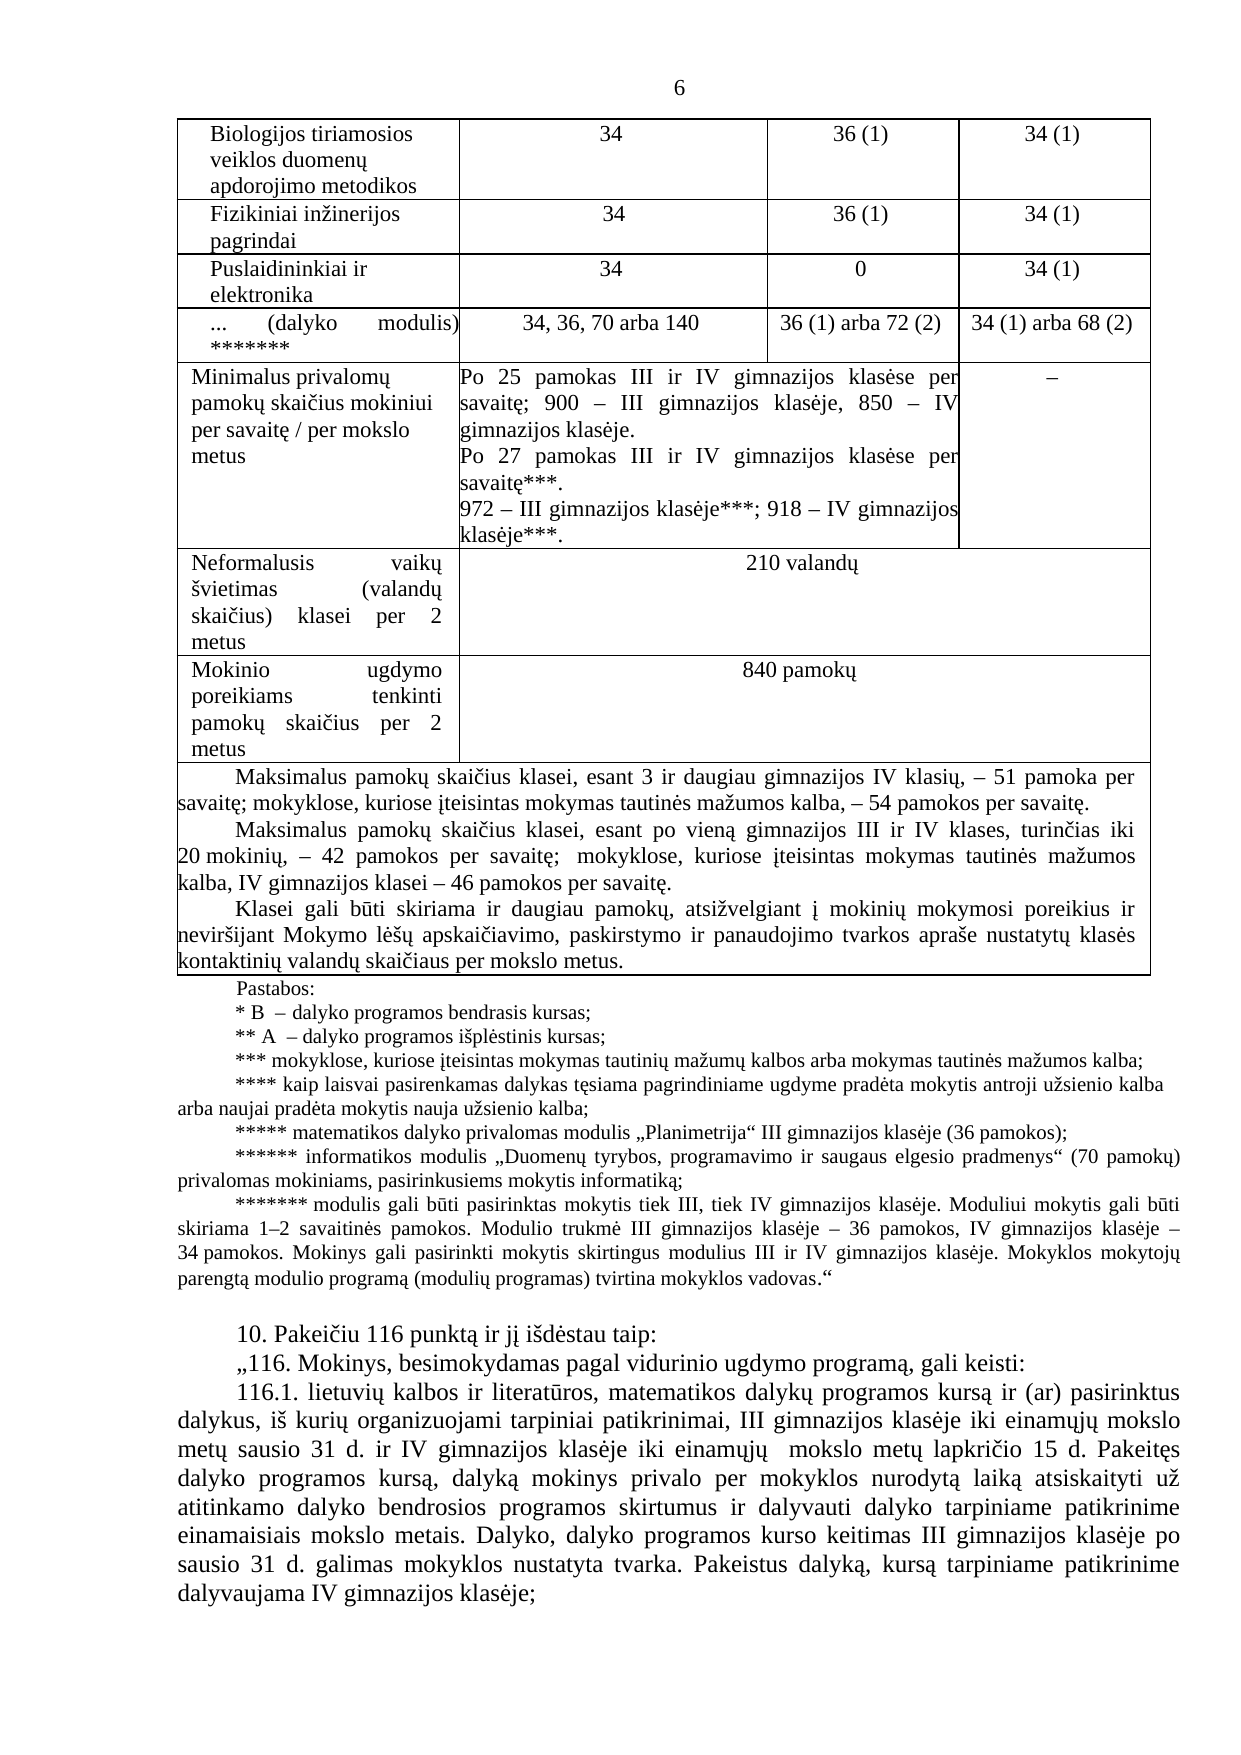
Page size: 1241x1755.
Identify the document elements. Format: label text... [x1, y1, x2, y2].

table_cell 210 valandų [460, 549, 1150, 654]
table_cell 36 (1) [768, 120, 958, 199]
table_cell Fizikiniai inžinerijos pagrindai [178, 200, 459, 253]
text * B – dalyko programos bendrasis kursas; [177, 999, 1181, 1024]
table_cell – [960, 363, 1150, 548]
text ** A – dalyko programos išplėstinis kursas; [177, 1024, 1181, 1048]
table_cell 34 [460, 120, 767, 199]
table_cell Biologijos tiriamosios veiklos duomenų apdorojimo metodikos [178, 120, 459, 199]
table_cell 34 (1) [960, 120, 1150, 199]
table_cell 34 (1) [960, 200, 1150, 253]
text „116. Mokinys, besimokydamas pagal vidurinio ugdymo programą, gali keisti: [177, 1348, 1181, 1377]
text **** kaip laisvai pasirenkamas dalykas tęsiama pagrindiniame ugdyme pradėta mokytis antroji užsienio kalba arba naujai pradėta mokytis nauja užsienio kalba; [177, 1072, 1166, 1120]
table_cell 34 [460, 200, 767, 253]
table_cell 34 (1) arba 68 (2) [960, 309, 1150, 362]
table_cell 34, 36, 70 arba 140 [460, 309, 767, 362]
text Pastabos: [177, 976, 1181, 999]
text ******* modulis gali būti pasirinktas mokytis tiek III, tiek IV gimnazijos klasėje. Moduliui mokytis gali būti skiriama 1–2 savaitinės pamokos. Modulio trukmė III gimnazijos klasėje – 36 pamokos, IV gimnazijos klasėje – 34 pamokos. Mokinys gali pasirinkti mokytis skirtingus modulius III ir IV gimnazijos klasėje. Mokyklos mokytojų parengtą modulio programą (modulių programas) tvirtina mokyklos vadovas.“ [177, 1192, 1181, 1291]
table_cell 36 (1) [768, 200, 958, 253]
table_cell 34 (1) [960, 255, 1150, 307]
text *** mokyklose, kuriose įteisintas mokymas tautinių mažumų kalbos arba mokymas tautinės mažumos kalba; [177, 1048, 1181, 1072]
text ****** informatikos modulis „Duomenų tyrybos, programavimo ir saugaus elgesio pradmenys“ (70 pamokų) privalomas mokiniams, pasirinkusiems mokytis informatiką; [177, 1144, 1181, 1192]
text 10. Pakeičiu 116 punktą ir jį išdėstau taip: [177, 1319, 1181, 1348]
table_cell 34 [460, 255, 767, 307]
table_cell Po 25 pamokas III ir IV gimnazijos klasėse per savaitę; 900 – III gimnazijos klasėje, 850 – IV gimnazijos klasėje. Po 27 pamokas III ir IV gimnazijos klasėse per savaitę***. 972 – III gimnazijos klasėje***; 918 – IV gimnazijos klasėje***. [460, 363, 958, 548]
table_cell Mokinio ugdymo poreikiams tenkinti pamokų skaičius per 2 metus [178, 656, 459, 762]
table_cell 0 [768, 255, 958, 307]
table_cell Puslaidininkiai ir elektronika [178, 255, 459, 307]
table_cell ... (dalyko modulis) ******* [178, 309, 459, 362]
text ***** matematikos dalyko privalomas modulis „Planimetrija“ III gimnazijos klasėje (36 pamokos); [177, 1120, 1181, 1144]
table_cell Neformalusis vaikų švietimas (valandų skaičius) klasei per 2 metus [178, 549, 459, 654]
table_cell Maksimalus pamokų skaičius klasei, esant 3 ir daugiau gimnazijos IV klasių, – 51 pamoka per savaitę; mokyklose, kuriose įteisintas mokymas tautinės mažumos kalba, – 54 pamokos per savaitę. Maksimalus pamokų skaičius klasei, esant po vieną gimnazijos III ir IV klases, turinčias iki 20 mokinių, – 42 pamokos per savaitę; mokyklose, kuriose įteisintas mokymas tautinės mažumos kalba, IV gimnazijos klasei – 46 pamokos per savaitę. Klasei gali būti skiriama ir daugiau pamokų, atsižvelgiant į mokinių mokymosi poreikius ir neviršijant Mokymo lėšų apskaičiavimo, paskirstymo ir panaudojimo tvarkos apraše nustatytų klasės kontaktinių valandų skaičiaus per mokslo metus. [178, 763, 1150, 974]
table_cell Minimalus privalomų pamokų skaičius mokiniui per savaitę / per mokslo metus [178, 363, 459, 548]
table_cell 840 pamokų [460, 656, 1150, 762]
text 116.1. lietuvių kalbos ir literatūros, matematikos dalykų programos kursą ir (ar) pasirinktus dalykus, iš kurių organizuojami tarpiniai patikrinimai, III gimnazijos klasėje iki einamųjų mokslo metų sausio 31 d. ir IV gimnazijos klasėje iki einamųjų mokslo metų lapkričio 15 d. Pakeitęs dalyko programos kursą, dalyką mokinys privalo per mokyklos nurodytą laiką atsiskaityti už atitinkamo dalyko bendrosios programos skirtumus ir dalyvauti dalyko tarpiniame patikrinime einamaisiais mokslo metais. Dalyko, dalyko programos kurso keitimas III gimnazijos klasėje po sausio 31 d. galimas mokyklos nustatyta tvarka. Pakeistus dalyką, kursą tarpiniame patikrinime dalyvaujama IV gimnazijos klasėje; [177, 1377, 1181, 1607]
table_cell 36 (1) arba 72 (2) [768, 309, 958, 362]
